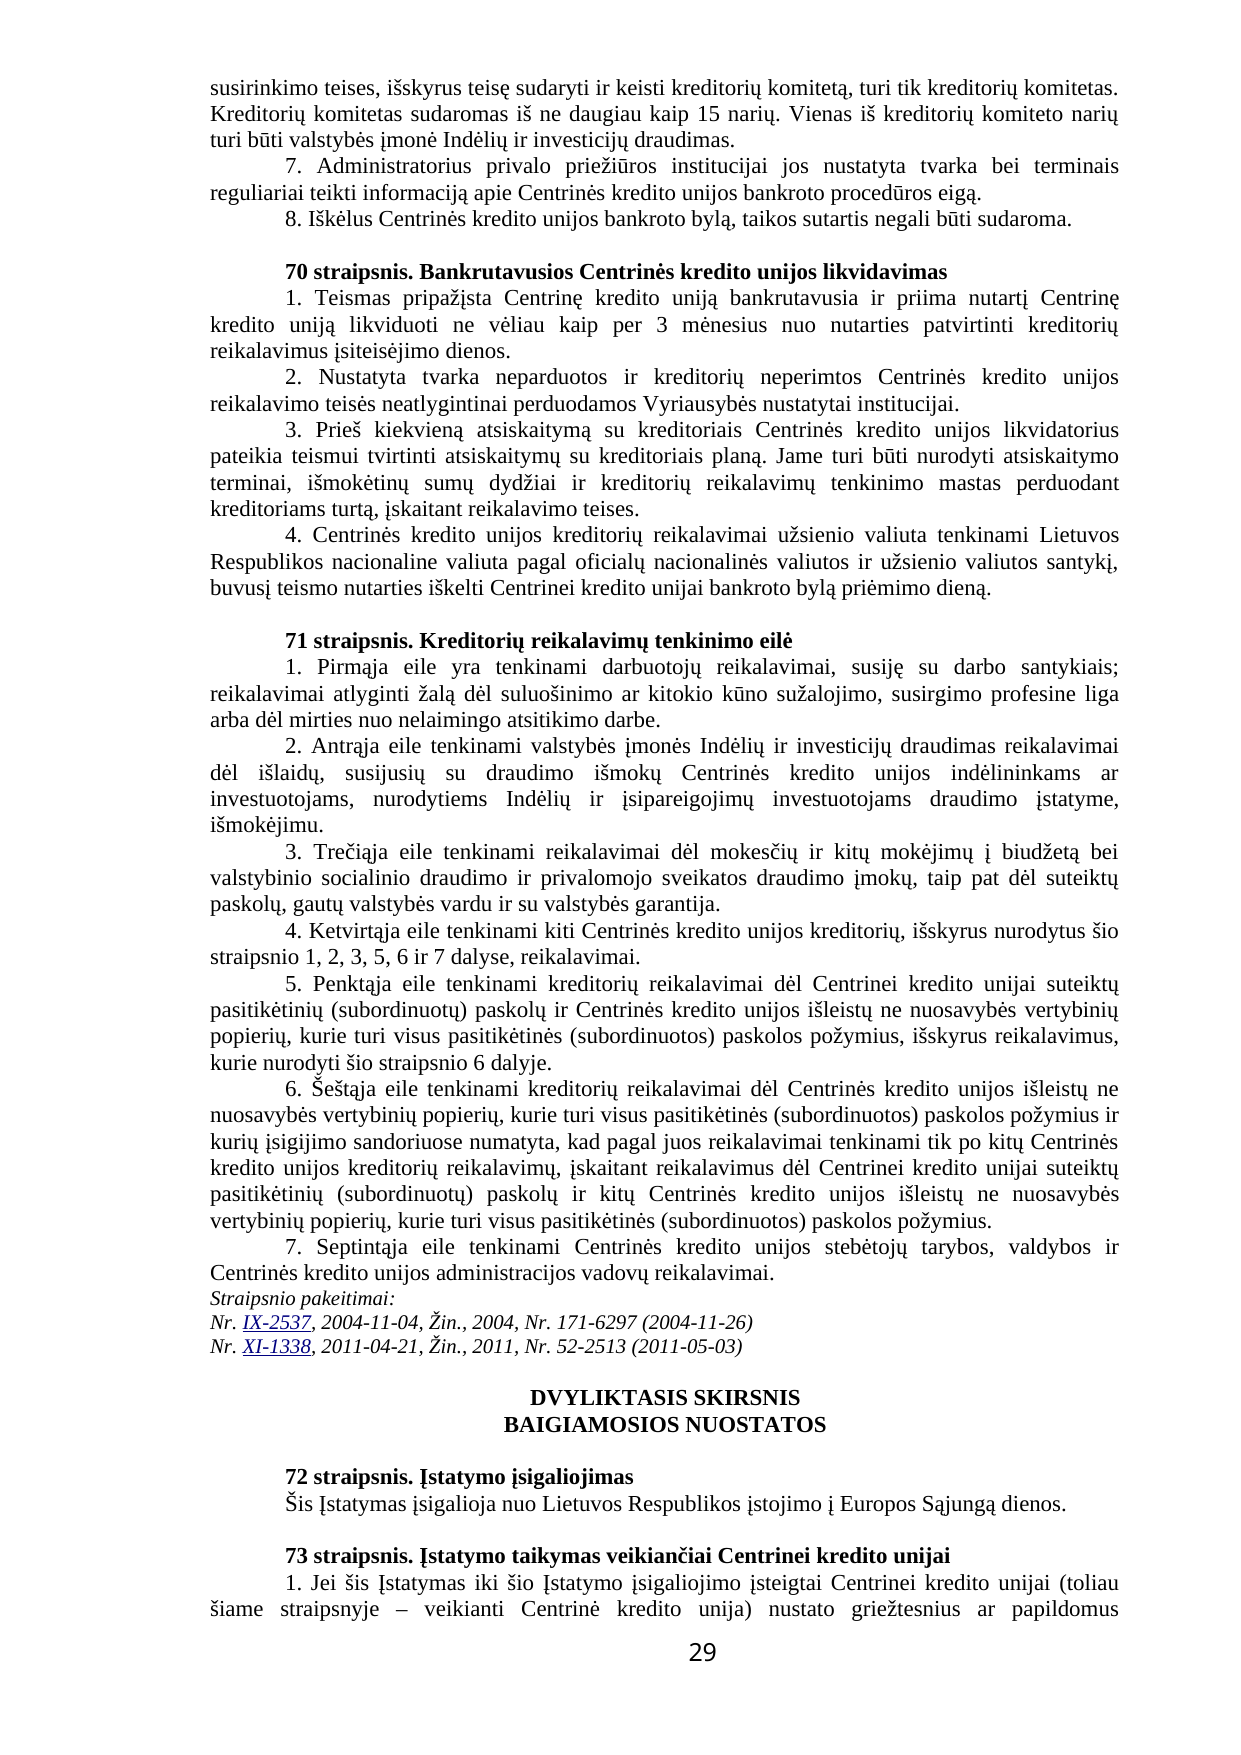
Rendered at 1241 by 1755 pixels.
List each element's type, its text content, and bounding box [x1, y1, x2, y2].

text Straipsnio pakeitimai: [210, 1286, 1120, 1310]
text 1. Teismas pripažįsta Centrinę kredito uniją bankrutavusia ir priima nutartį Centrinę kredito uniją likviduoti ne vėliau kaip per 3 mėnesius nuo nutarties patvirtinti kreditorių reikalavimus įsiteisėjimo dienos. [210, 284, 1120, 363]
text 73 straipsnis. Įstatymo taikymas veikiančiai Centrinei kredito unijai [210, 1542, 1120, 1569]
text susirinkimo teises, išskyrus teisę sudaryti ir keisti kreditorių komitetą, turi tik kreditorių komitetas. Kreditorių komitetas sudaromas iš ne daugiau kaip 15 narių. Vienas iš kreditorių komiteto narių turi būti valstybės įmonė Indėlių ir investicijų draudimas. [210, 73, 1120, 153]
text 72 straipsnis. Įstatymo įsigaliojimas [210, 1463, 1120, 1490]
text 2. Antrąja eile tenkinami valstybės įmonės Indėlių ir investicijų draudimas reikalavimai dėl išlaidų, susijusių su draudimo išmokų Centrinės kredito unijos indėlininkams ar investuotojams, nurodytiems Indėlių ir įsipareigojimų investuotojams draudimo įstatyme, išmokėjimu. [210, 732, 1120, 838]
text 2. Nustatyta tvarka neparduotos ir kreditorių neperimtos Centrinės kredito unijos reikalavimo teisės neatlygintinai perduodamos Vyriausybės nustatytai institucijai. [210, 363, 1120, 416]
text 6. Šeštąja eile tenkinami kreditorių reikalavimai dėl Centrinės kredito unijos išleistų ne nuosavybės vertybinių popierių, kurie turi visus pasitikėtinės (subordinuotos) paskolos požymius ir kurių įsigijimo sandoriuose numatyta, kad pagal juos reikalavimai tenkinami tik po kitų Centrinės kredito unijos kreditorių reikalavimų, įskaitant reikalavimus dėl Centrinei kredito unijai suteiktų pasitikėtinių (subordinuotų) paskolų ir kitų Centrinės kredito unijos išleistų ne nuosavybės vertybinių popierių, kurie turi visus pasitikėtinės (subordinuotos) paskolos požymius. [210, 1075, 1120, 1233]
text 1. Pirmąja eile yra tenkinami darbuotojų reikalavimai, susiję su darbo santykiais; reikalavimai atlyginti žalą dėl suluošinimo ar kitokio kūno sužalojimo, susirgimo profesine liga arba dėl mirties nuo nelaimingo atsitikimo darbe. [210, 653, 1120, 732]
text DVYLIKTASIS SKIRSNIS [210, 1384, 1120, 1411]
text 5. Penktąja eile tenkinami kreditorių reikalavimai dėl Centrinei kredito unijai suteiktų pasitikėtinių (subordinuotų) paskolų ir Centrinės kredito unijos išleistų ne nuosavybės vertybinių popierių, kurie turi visus pasitikėtinės (subordinuotos) paskolos požymius, išskyrus reikalavimus, kurie nurodyti šio straipsnio 6 dalyje. [210, 969, 1120, 1075]
text 7. Septintąja eile tenkinami Centrinės kredito unijos stebėtojų tarybos, valdybos ir Centrinės kredito unijos administracijos vadovų reikalavimai. [210, 1233, 1120, 1286]
text 71 straipsnis. Kreditorių reikalavimų tenkinimo eilė [210, 627, 1120, 653]
text 1. Jei šis Įstatymas iki šio Įstatymo įsigaliojimo įsteigtai Centrinei kredito unijai (toliau šiame straipsnyje – veikianti Centrinė kredito unija) nustato griežtesnius ar papildomus [210, 1569, 1120, 1622]
text 3. Prieš kiekvieną atsiskaitymą su kreditoriais Centrinės kredito unijos likvidatorius pateikia teismui tvirtinti atsiskaitymų su kreditoriais planą. Jame turi būti nurodyti atsiskaitymo terminai, išmokėtinų sumų dydžiai ir kreditorių reikalavimų tenkinimo mastas perduodant kreditoriams turtą, įskaitant reikalavimo teises. [210, 416, 1120, 522]
text 4. Ketvirtąja eile tenkinami kiti Centrinės kredito unijos kreditorių, išskyrus nurodytus šio straipsnio 1, 2, 3, 5, 6 ir 7 dalyse, reikalavimai. [210, 917, 1120, 969]
text Nr. IX-2537, 2004-11-04, Žin., 2004, Nr. 171-6297 (2004-11-26) [210, 1310, 1120, 1334]
text Nr. XI-1338, 2011-04-21, Žin., 2011, Nr. 52-2513 (2011-05-03) [210, 1334, 1120, 1358]
text 3. Trečiąja eile tenkinami reikalavimai dėl mokesčių ir kitų mokėjimų į biudžetą bei valstybinio socialinio draudimo ir privalomojo sveikatos draudimo įmokų, taip pat dėl suteiktų paskolų, gautų valstybės vardu ir su valstybės garantija. [210, 838, 1120, 917]
text 8. Iškėlus Centrinės kredito unijos bankroto bylą, taikos sutartis negali būti sudaroma. [210, 205, 1120, 232]
text 4. Centrinės kredito unijos kreditorių reikalavimai užsienio valiuta tenkinami Lietuvos Respublikos nacionaline valiuta pagal oficialų nacionalinės valiutos ir užsienio valiutos santykį, buvusį teismo nutarties iškelti Centrinei kredito unijai bankroto bylą priėmimo dieną. [210, 522, 1120, 601]
text 70 straipsnis. Bankrutavusios Centrinės kredito unijos likvidavimas [210, 258, 1120, 284]
text Šis Įstatymas įsigalioja nuo Lietuvos Respublikos įstojimo į Europos Sąjungą dienos. [210, 1490, 1120, 1516]
text 7. Administratorius privalo priežiūros institucijai jos nustatyta tvarka bei terminais reguliariai teikti informaciją apie Centrinės kredito unijos bankroto procedūros eigą. [210, 153, 1120, 205]
text BAIGIAMOSIOS NUOSTATOS [210, 1411, 1120, 1437]
